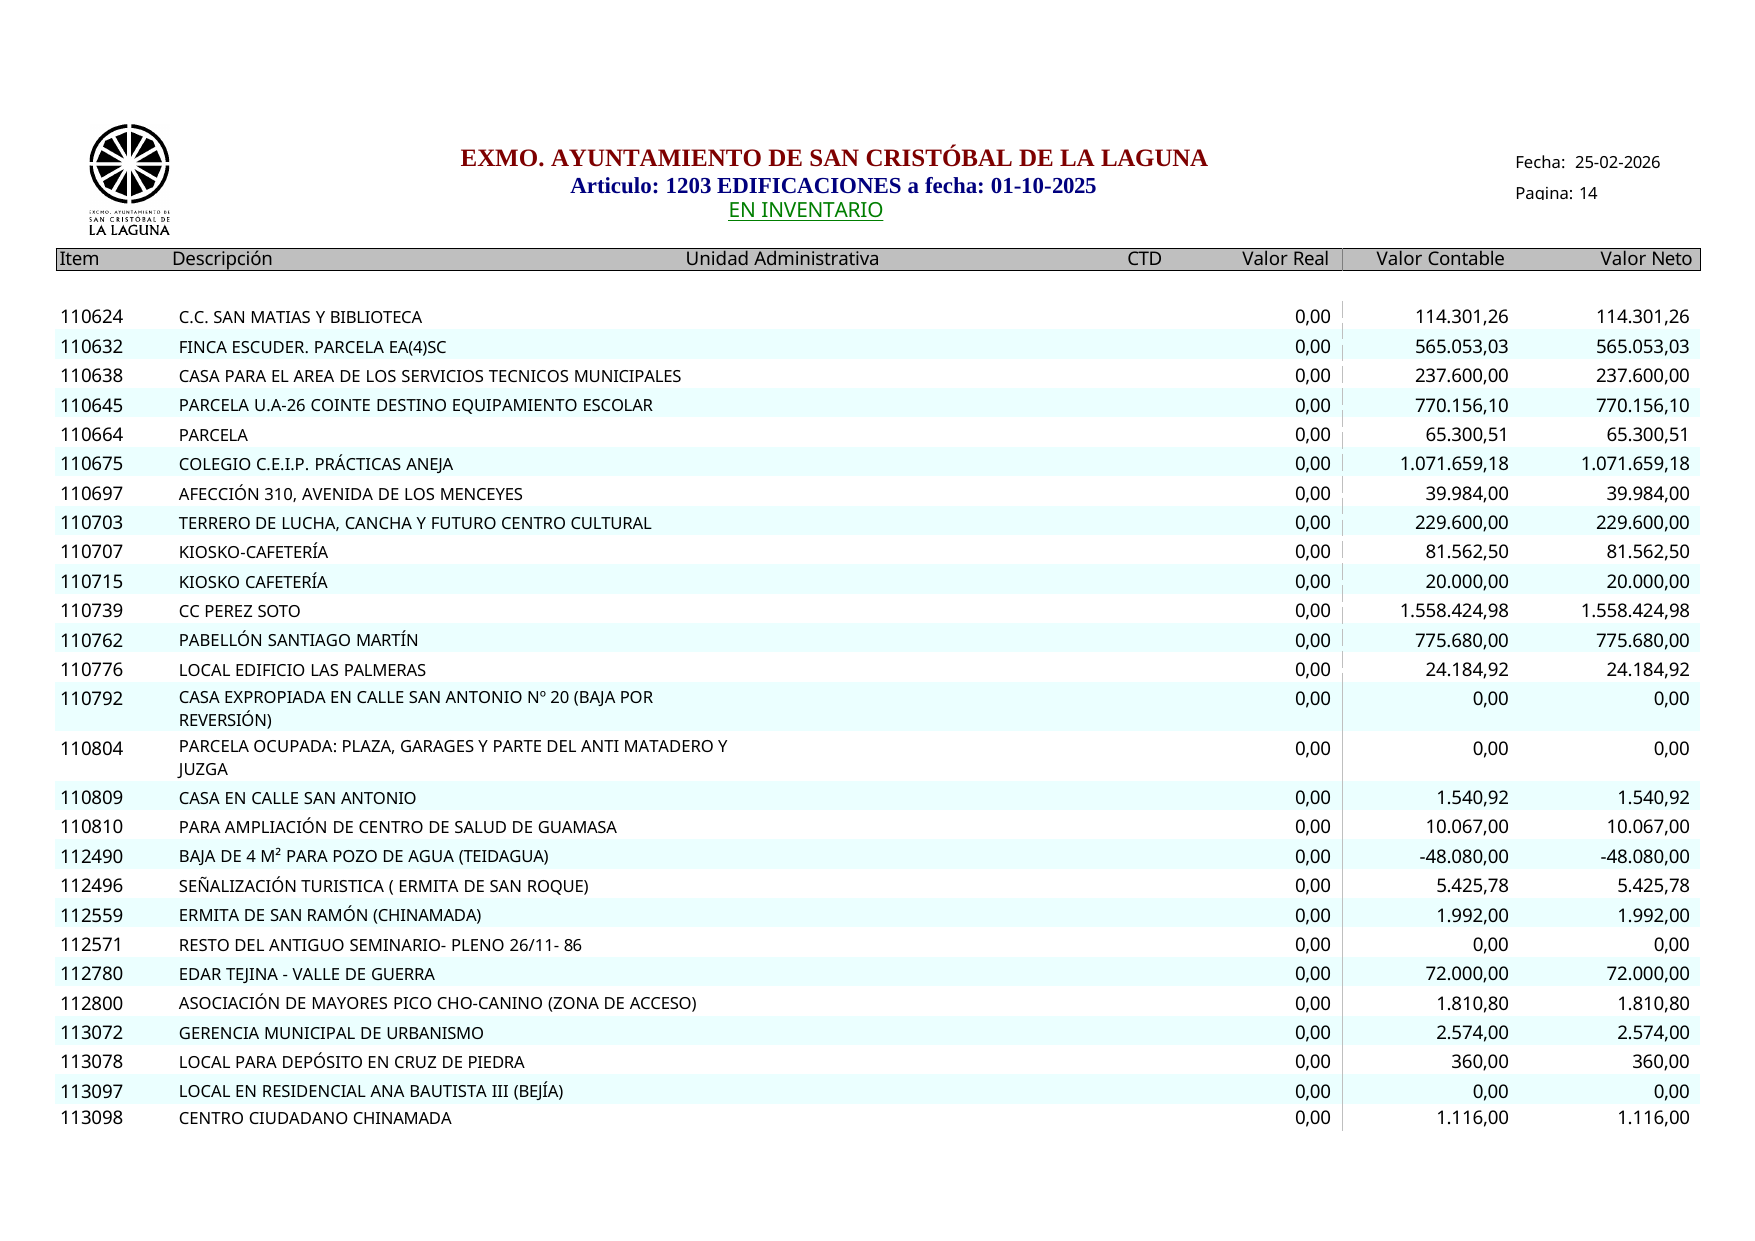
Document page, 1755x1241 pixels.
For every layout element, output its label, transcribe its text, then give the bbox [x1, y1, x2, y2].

table_cell 0,00 [1009, 594, 1343, 623]
table_cell 0,00 [1009, 1074, 1342, 1104]
table_cell 0,00 [1009, 682, 1342, 731]
table_cell 112571 [55, 928, 151, 957]
table_cell 0,00 [1009, 418, 1343, 447]
table_cell 775.680,00 [1544, 623, 1700, 652]
table_cell COLEGIO C.E.I.P. PRÁCTICAS ANEJA [151, 447, 1009, 476]
table_cell 237.600,00 [1544, 359, 1700, 388]
table_cell 0,00 [1009, 898, 1342, 927]
table_cell 2.574,00 [1343, 1016, 1544, 1045]
table_cell FINCA ESCUDER. PARCELA EA(4)SC [151, 329, 1009, 359]
table_cell CASA EXPROPIADA EN CALLE SAN ANTONIO Nº 20 (BAJA POR REVERSIÓN) [151, 682, 1009, 731]
table_cell 81.562,50 [1544, 535, 1700, 564]
table_cell 565.053,03 [1343, 329, 1544, 359]
table_cell 237.600,00 [1343, 359, 1544, 388]
table_cell 0,00 [1009, 1016, 1342, 1045]
table_cell PARCELA [151, 418, 1009, 447]
table_cell 110707 [55, 535, 151, 564]
table_cell 0,00 [1544, 928, 1700, 957]
table_cell 0,00 [1009, 359, 1343, 388]
table_cell 113072 [55, 1016, 151, 1045]
table_cell 1.992,00 [1544, 898, 1700, 927]
table_cell KIOSKO CAFETERÍA [151, 564, 1009, 594]
table_cell RESTO DEL ANTIGUO SEMINARIO- PLENO 26/11- 86 [151, 928, 1009, 957]
table_cell ERMITA DE SAN RAMÓN (CHINAMADA) [151, 898, 1009, 927]
table_cell 72.000,00 [1343, 957, 1544, 986]
table_cell 110697 [55, 476, 151, 506]
table_cell 1.116,00 [1544, 1104, 1700, 1131]
table_cell 0,00 [1009, 623, 1343, 652]
table_cell 0,00 [1343, 1074, 1544, 1104]
table_cell 110664 [55, 418, 151, 447]
table_cell 24.184,92 [1544, 653, 1700, 682]
table_cell 0,00 [1544, 1074, 1700, 1104]
table_cell 0,00 [1009, 329, 1343, 359]
table_cell 770.156,10 [1343, 388, 1544, 417]
table_cell 1.558.424,98 [1544, 594, 1700, 623]
table_cell 0,00 [1009, 535, 1343, 564]
table_cell 1.810,80 [1544, 986, 1700, 1016]
table_cell 20.000,00 [1343, 564, 1544, 594]
table_cell 20.000,00 [1544, 564, 1700, 594]
table_cell 0,00 [1009, 564, 1343, 594]
table_cell 0,00 [1544, 682, 1700, 731]
table_cell 2.574,00 [1544, 1016, 1700, 1045]
table_cell PARCELA OCUPADA: PLAZA, GARAGES Y PARTE DEL ANTI MATADERO Y JUZGA [151, 731, 1009, 781]
table_cell 0,00 [1343, 928, 1544, 957]
table_cell 110739 [55, 594, 151, 623]
table_cell 0,00 [1009, 957, 1342, 986]
table_cell 113098 [55, 1104, 151, 1131]
table_cell 110645 [55, 388, 151, 417]
table_cell 10.067,00 [1544, 810, 1700, 839]
table_cell 1.116,00 [1343, 1104, 1544, 1131]
table_cell 565.053,03 [1544, 329, 1700, 359]
table_cell 1.540,92 [1544, 781, 1700, 810]
table_cell 360,00 [1343, 1045, 1544, 1074]
table_cell 112559 [55, 898, 151, 927]
table_cell 0,00 [1009, 506, 1343, 535]
table_cell 1.992,00 [1343, 898, 1544, 927]
table_cell KIOSKO-CAFETERÍA [151, 535, 1009, 564]
table_cell 0,00 [1343, 682, 1544, 731]
table_cell 1.071.659,18 [1544, 447, 1700, 476]
table_cell 39.984,00 [1343, 476, 1544, 506]
table_cell 1.558.424,98 [1343, 594, 1544, 623]
table_cell 110810 [55, 810, 151, 839]
table_header 0,00 [1009, 301, 1343, 329]
table_header 114.301,26 [1544, 301, 1700, 329]
table_cell PARA AMPLIACIÓN DE CENTRO DE SALUD DE GUAMASA [151, 810, 1009, 839]
table_cell 770.156,10 [1544, 388, 1700, 417]
table_cell 39.984,00 [1544, 476, 1700, 506]
table_cell 0,00 [1009, 653, 1343, 682]
table_cell 110804 [55, 731, 151, 781]
table_header Item Descripción Unidad Administrativa CTD Valor Real [57, 249, 1342, 270]
table_header 114.301,26 [1343, 301, 1544, 329]
table_cell 0,00 [1009, 1045, 1342, 1074]
table_cell CENTRO CIUDADANO CHINAMADA [151, 1104, 1009, 1131]
table_cell 110776 [55, 653, 151, 682]
table_cell SEÑALIZACIÓN TURISTICA ( ERMITA DE SAN ROQUE) [151, 869, 1009, 898]
table_cell 0,00 [1009, 447, 1343, 476]
table_cell LOCAL EN RESIDENCIAL ANA BAUTISTA III (BEJÍA) [151, 1074, 1009, 1104]
table_cell 1.540,92 [1343, 781, 1544, 810]
table_cell 110762 [55, 623, 151, 652]
table_cell EDAR TEJINA - VALLE DE GUERRA [151, 957, 1009, 986]
table_cell PARCELA U.A-26 COINTE DESTINO EQUIPAMIENTO ESCOLAR [151, 388, 1009, 417]
table_cell 229.600,00 [1544, 506, 1700, 535]
table_cell 0,00 [1009, 1104, 1342, 1131]
table_cell 0,00 [1009, 869, 1342, 898]
table_cell 1.810,80 [1343, 986, 1544, 1016]
table_cell 0,00 [1009, 810, 1342, 839]
table_cell 112780 [55, 957, 151, 986]
table_cell CC PEREZ SOTO [151, 594, 1009, 623]
table_cell AFECCIÓN 310, AVENIDA DE LOS MENCEYES [151, 476, 1009, 506]
table_cell 0,00 [1544, 731, 1700, 781]
table_header C.C. SAN MATIAS Y BIBLIOTECA [151, 301, 1009, 329]
table_cell 10.067,00 [1343, 810, 1544, 839]
table_cell 0,00 [1009, 388, 1343, 417]
table_header 110624 [55, 301, 151, 329]
table_cell 0,00 [1009, 839, 1342, 869]
table_cell CASA EN CALLE SAN ANTONIO [151, 781, 1009, 810]
table_cell -48.080,00 [1343, 839, 1544, 869]
table_cell -48.080,00 [1544, 839, 1700, 869]
table_cell 65.300,51 [1544, 418, 1700, 447]
table_header Valor Contable Valor Neto [1343, 249, 1700, 270]
table_cell 110792 [55, 682, 151, 731]
table_cell TERRERO DE LUCHA, CANCHA Y FUTURO CENTRO CULTURAL [151, 506, 1009, 535]
table_cell LOCAL EDIFICIO LAS PALMERAS [151, 653, 1009, 682]
table_cell 110632 [55, 329, 151, 359]
table_cell BAJA DE 4 M² PARA POZO DE AGUA (TEIDAGUA) [151, 839, 1009, 869]
table_cell 0,00 [1009, 731, 1342, 781]
table_cell CASA PARA EL AREA DE LOS SERVICIOS TECNICOS MUNICIPALES [151, 359, 1009, 388]
table_cell 110638 [55, 359, 151, 388]
table_cell 110703 [55, 506, 151, 535]
table_cell 113097 [55, 1074, 151, 1104]
table_cell 112800 [55, 986, 151, 1016]
table_cell 229.600,00 [1343, 506, 1544, 535]
table_cell LOCAL PARA DEPÓSITO EN CRUZ DE PIEDRA [151, 1045, 1009, 1074]
table_cell ASOCIACIÓN DE MAYORES PICO CHO-CANINO (ZONA DE ACCESO) [151, 986, 1009, 1016]
table_cell 360,00 [1544, 1045, 1700, 1074]
table_cell 65.300,51 [1343, 418, 1544, 447]
table_cell PABELLÓN SANTIAGO MARTÍN [151, 623, 1009, 652]
table_cell 110715 [55, 564, 151, 594]
table_cell 24.184,92 [1343, 653, 1544, 682]
table_cell 112496 [55, 869, 151, 898]
table_cell 113078 [55, 1045, 151, 1074]
table_cell 0,00 [1343, 731, 1544, 781]
table_cell 81.562,50 [1343, 535, 1544, 564]
table_cell 110675 [55, 447, 151, 476]
table_cell 0,00 [1009, 476, 1343, 506]
table_cell 5.425,78 [1343, 869, 1544, 898]
table_cell GERENCIA MUNICIPAL DE URBANISMO [151, 1016, 1009, 1045]
table_cell 5.425,78 [1544, 869, 1700, 898]
table_cell 72.000,00 [1544, 957, 1700, 986]
table_cell 112490 [55, 839, 151, 869]
table_cell 0,00 [1009, 986, 1342, 1016]
table_cell 775.680,00 [1343, 623, 1544, 652]
table_cell 1.071.659,18 [1343, 447, 1544, 476]
table_cell 110809 [55, 781, 151, 810]
table_cell 0,00 [1009, 781, 1342, 810]
table_cell 0,00 [1009, 928, 1342, 957]
